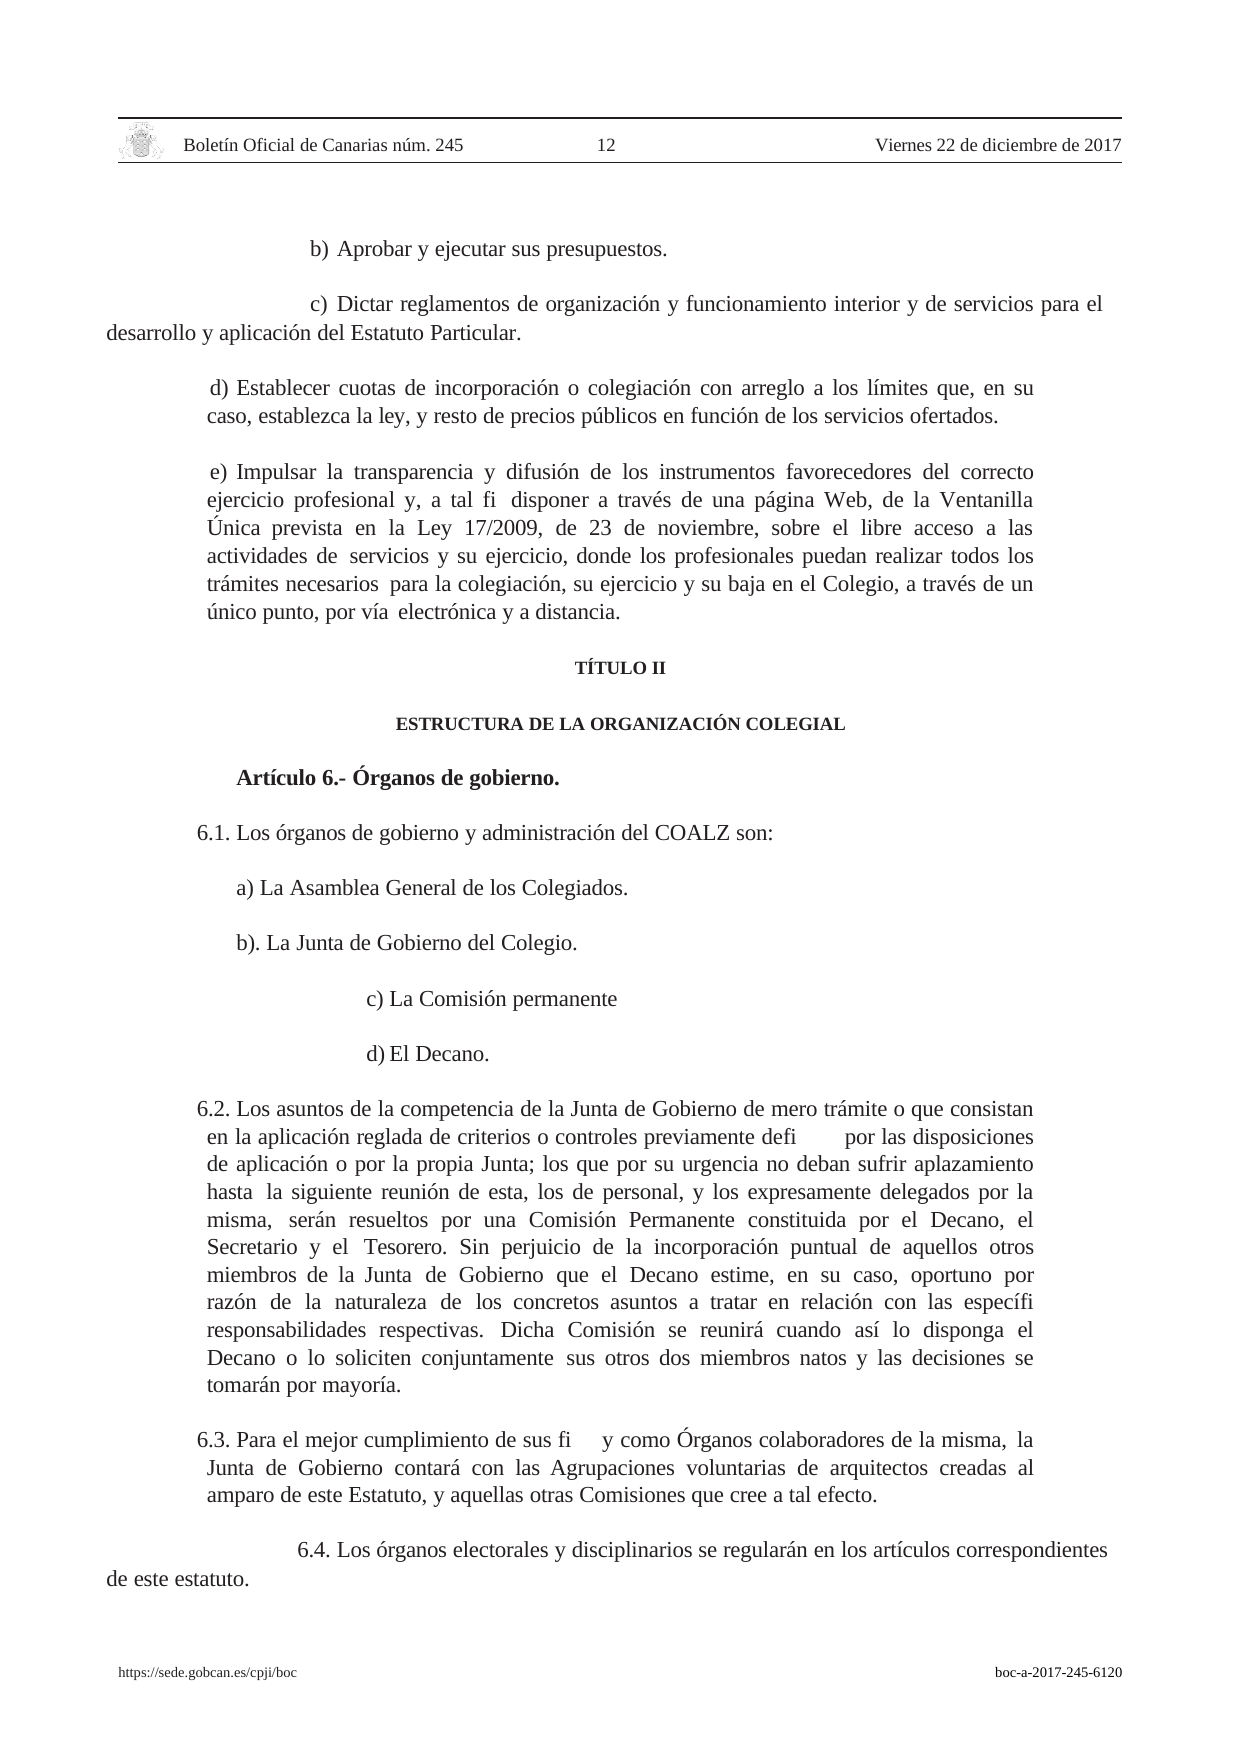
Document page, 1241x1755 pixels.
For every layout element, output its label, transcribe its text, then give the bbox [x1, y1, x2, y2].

list Los órganos de gobierno y administración del COALZ son: [167, 819, 1134, 845]
list Los asuntos de la competencia de la Junta de Gobierno de mero trámite o que consistan en la aplicación reglada de criterios o controles previamente defi por las disposiciones de aplicación o por la propia Junta; los que por su urgencia no deban sufrir aplazamiento hasta la siguiente reunión de esta, los de personal, y los expresamente delegados por la misma, serán resueltos por una Comisión Permanente constituida por el Decano, el Secretario y el Tesorero. Sin perjuicio de la incorporación puntual de aquellos otros miembros de la Junta de Gobierno que el Decano estime, en su caso, oportuno por razón de la naturaleza de los concretos asuntos a tratar en relación con las específi responsabilidades respectivas. Dicha Comisión se reunirá cuando así lo disponga el Decano o lo soliciten conjuntamente sus otros dos miembros natos y las decisiones se tomarán por mayoría. [167, 1095, 1034, 1398]
text de este estatuto. [106, 1565, 1134, 1591]
list El Decano. [366, 1040, 1134, 1066]
text a) La Asamblea General de los Colegiados. b). La Junta de Gobierno del Colegio. [236, 874, 647, 955]
list Aprobar y ejecutar sus presupuestos. [310, 234, 1134, 261]
text desarrollo y aplicación del Estatuto Particular. [106, 319, 1134, 345]
list Establecer cuotas de incorporación o colegiación con arreglo a los límites que, en su caso, establezca la ley, y resto de precios públicos en función de los servicios ofertados. [180, 374, 1034, 429]
list La Comisión permanente [336, 985, 1134, 1011]
text TÍTULO II [212, 657, 1028, 679]
list Impulsar la transparencia y difusión de los instrumentos favorecedores del correcto ejercicio profesional y, a tal fi disponer a través de una página Web, de la Ventanilla Única prevista en la Ley 17/2009, de 23 de noviembre, sobre el libre acceso a las actividades de servicios y su ejercicio, donde los profesionales puedan realizar todos los trámites necesarios para la colegiación, su ejercicio y su baja en el Colegio, a través de un único punto, por vía electrónica y a distancia. [180, 458, 1034, 625]
text Artículo 6.- Órganos de gobierno. [236, 764, 1134, 790]
list Para el mejor cumplimiento de sus fi y como Órganos colaboradores de la misma, la Junta de Gobierno contará con las Agrupaciones voluntarias de arquitectos creadas al amparo de este Estatuto, y aquellas otras Comisiones que cree a tal efecto. [167, 1426, 1034, 1508]
list Dictar reglamentos de organización y funcionamiento interior y de servicios para el [310, 290, 1134, 317]
text ESTRUCTURA DE LA ORGANIZACIÓN COLEGIAL [212, 712, 1029, 734]
list Los órganos electorales y disciplinarios se regularán en los artículos correspondientes [297, 1537, 1134, 1563]
